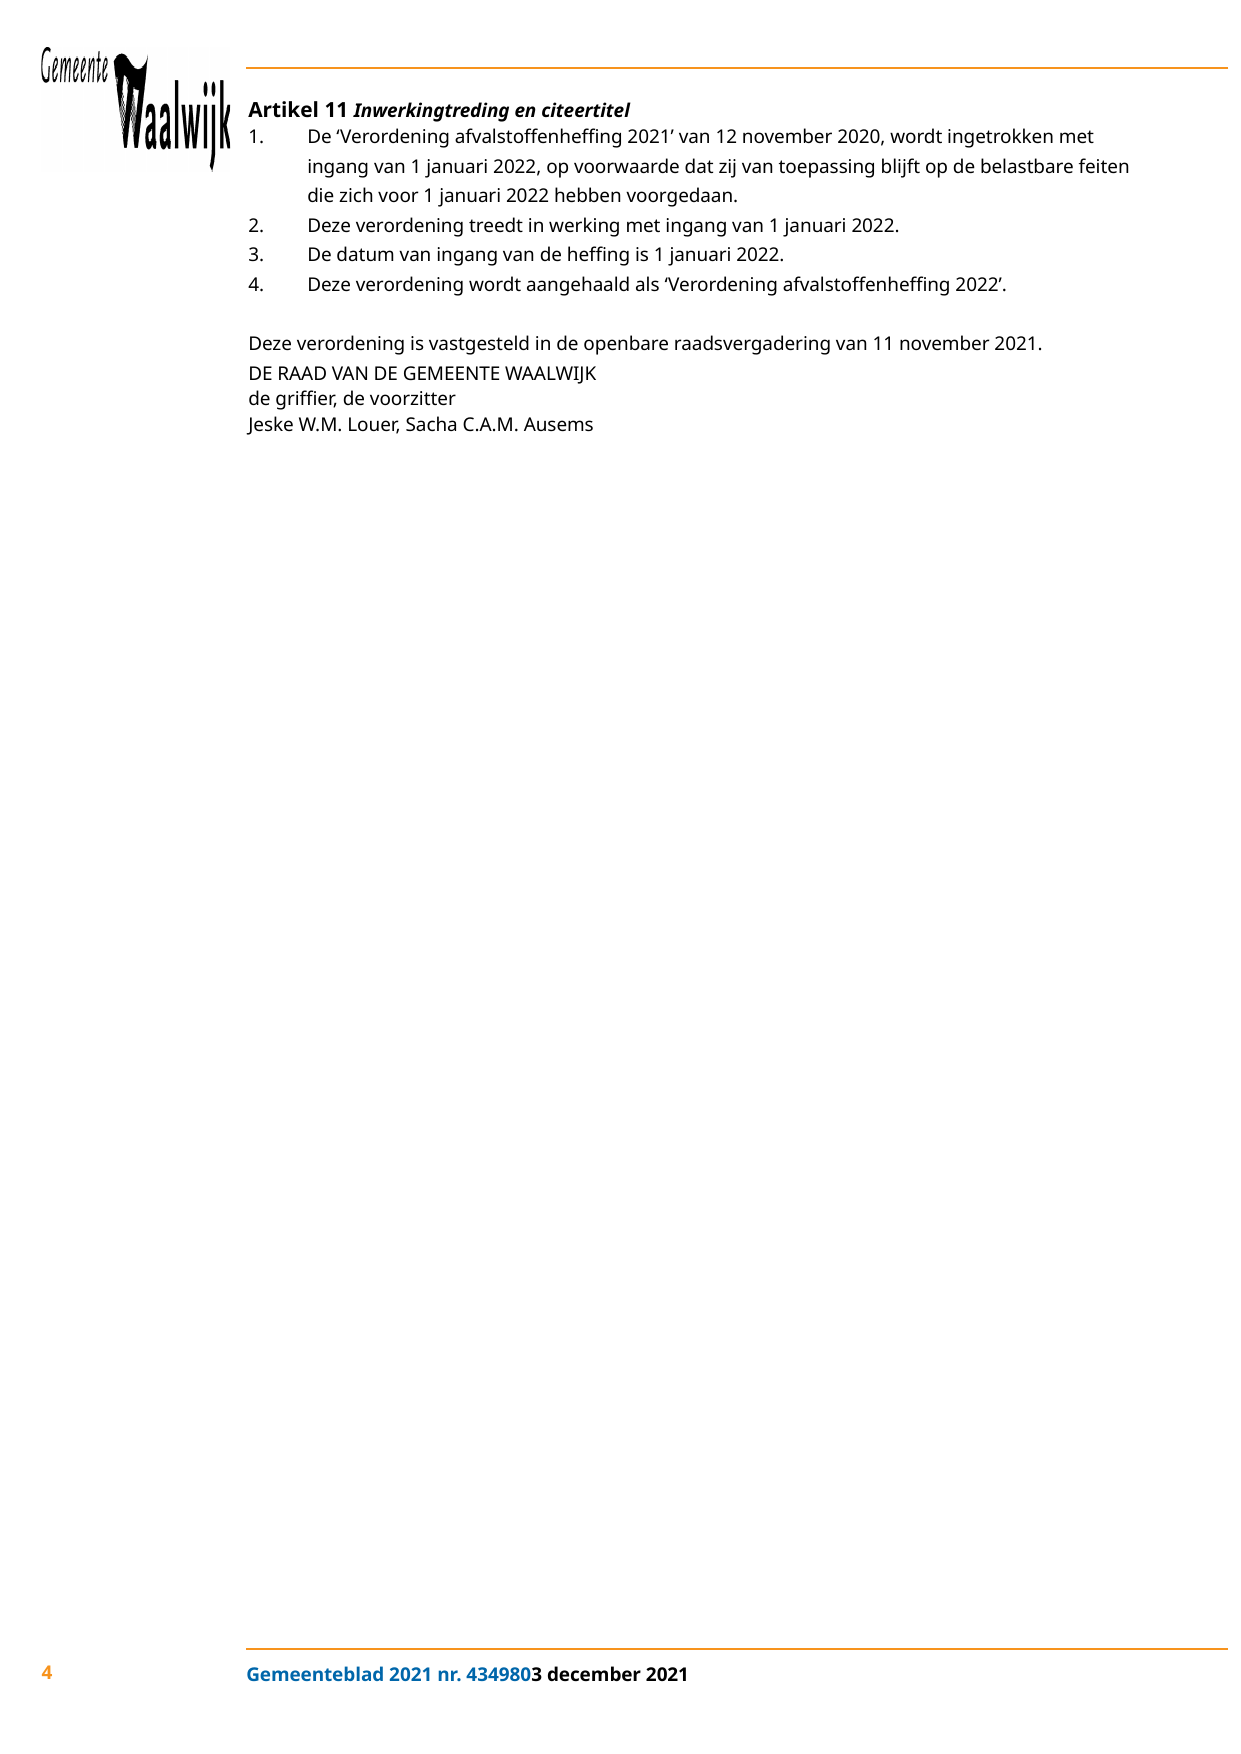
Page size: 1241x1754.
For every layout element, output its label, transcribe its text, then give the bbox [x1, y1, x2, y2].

list Deze verordening wordt aangehaald als ‘Verordening afvalstoffenheffing 2022’. [248, 271, 1152, 297]
list Deze verordening treedt in werking met ingang van 1 januari 2022. [248, 212, 1152, 238]
text Artikel 11 Inwerkingtreding en citeertitel [248, 95, 1152, 123]
text Deze verordening is vastgesteld in de openbare raadsvergadering van 11 november 2021. [248, 330, 1152, 356]
text DE RAAD VAN DE GEMEENTE WAALWIJK [248, 360, 1152, 386]
text de griffier, de voorzitter [248, 386, 1152, 411]
text Jeske W.M. Louer, Sacha C.A.M. Ausems [248, 411, 1152, 437]
list De datum van ingang van de heffing is 1 januari 2022. [248, 242, 1152, 267]
picture [41, 47, 231, 172]
list De ‘Verordening afvalstoffenheffing 2021’ van 12 november 2020, wordt ingetrokken met ingang van 1 januari 2022, op voorwaarde dat zij van toepassing blijft op de belastbare feiten die zich voor 1 januari 2022 hebben voorgedaan. [248, 123, 1152, 208]
